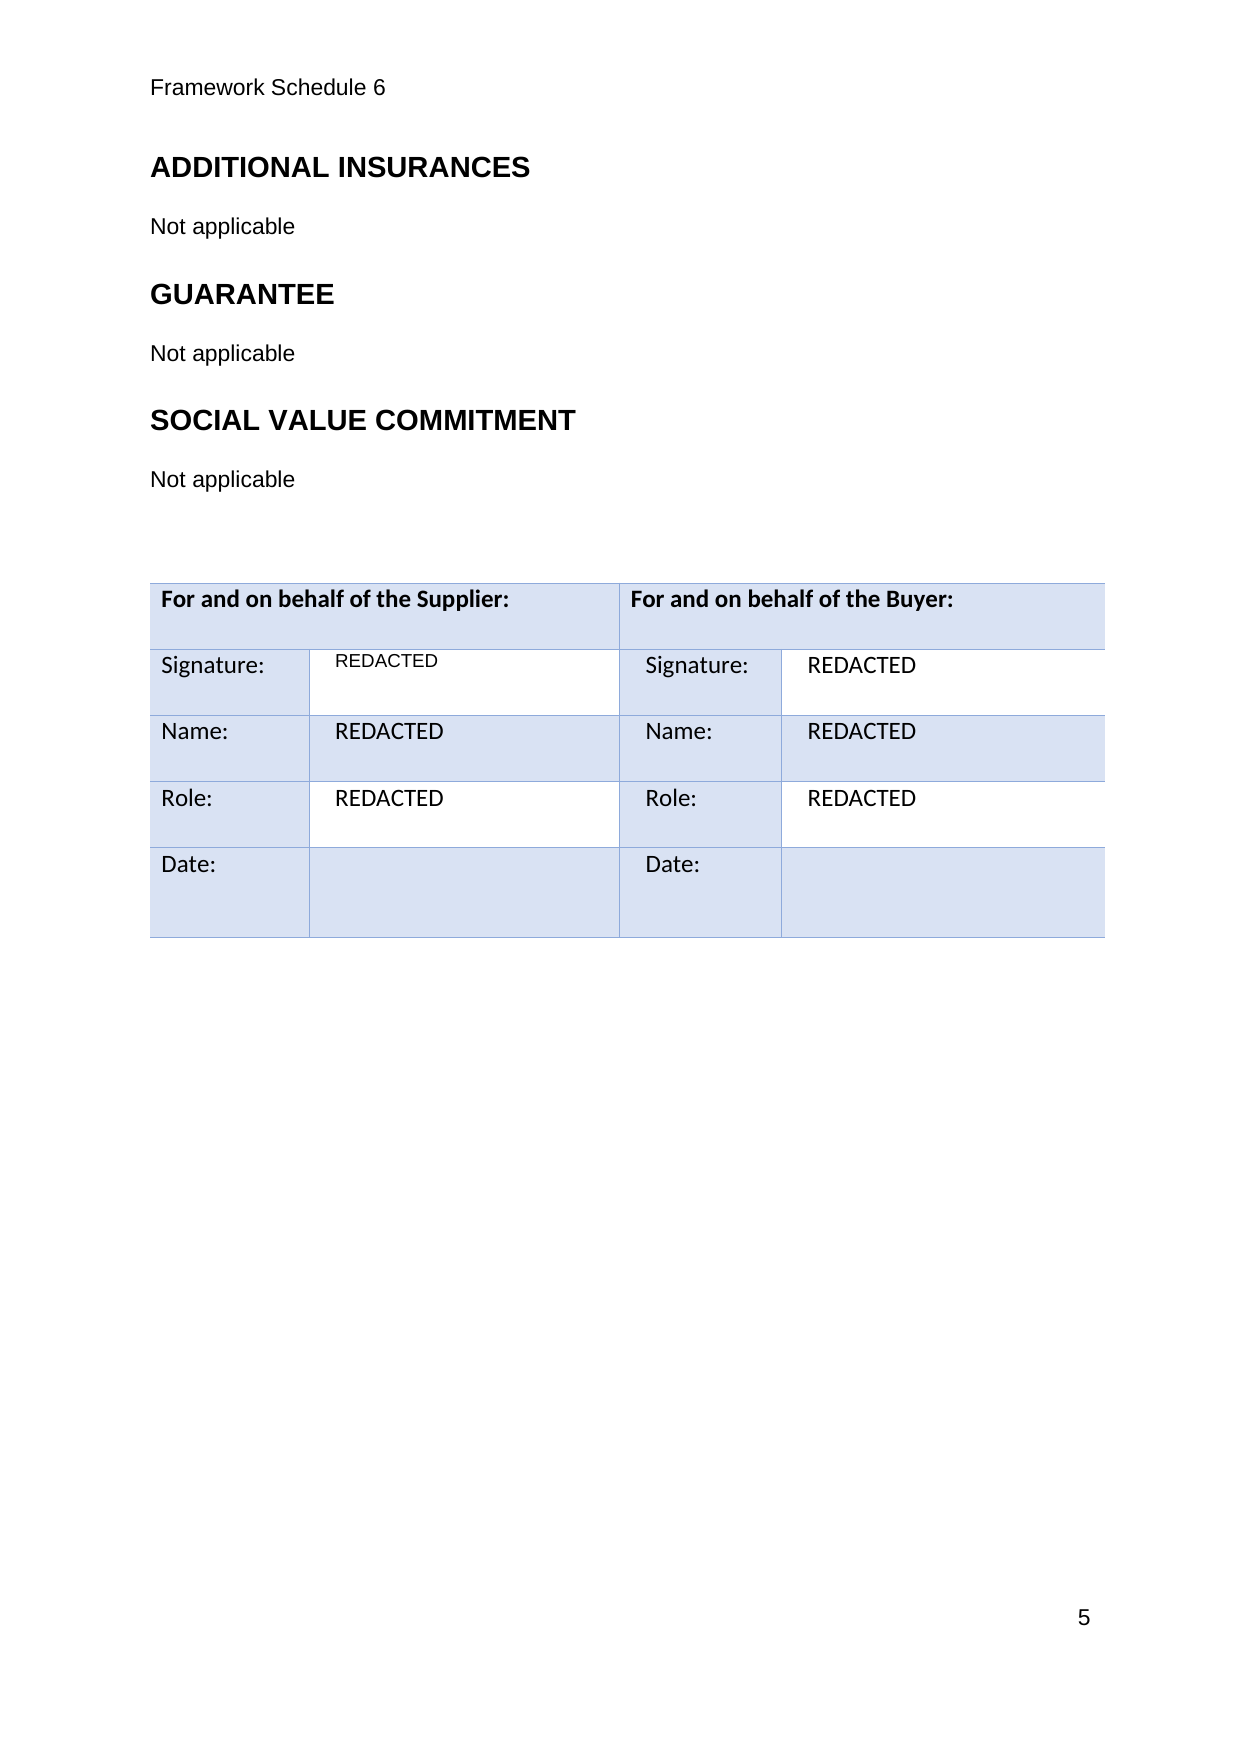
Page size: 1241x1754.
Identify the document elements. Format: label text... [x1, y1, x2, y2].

table_cell REDACTED [782, 782, 1105, 847]
table_cell REDACTED [310, 782, 619, 847]
table_cell Name: [150, 716, 309, 781]
subtitle GUARANTEE [150, 277, 1090, 310]
table_cell REDACTED [310, 716, 619, 781]
table_cell REDACTED [782, 650, 1105, 715]
table_cell Date: [620, 848, 781, 937]
table_cell Name: [620, 716, 781, 781]
text Not applicable [150, 466, 1090, 492]
table_cell Role: [620, 782, 781, 847]
table_cell Signature: [150, 650, 309, 715]
text Not applicable [150, 213, 1090, 239]
table_header For and on behalf of the Buyer: [620, 584, 1105, 649]
table_cell REDACTED [310, 650, 619, 715]
table_cell REDACTED [782, 716, 1105, 781]
text Not applicable [150, 339, 1090, 366]
table_cell [310, 848, 619, 937]
subtitle SOCIAL VALUE COMMITMENT [150, 403, 1090, 437]
subtitle ADDITIONAL INSURANCES [150, 150, 1090, 183]
table_header For and on behalf of the Supplier: [150, 584, 619, 649]
table_cell Date: [150, 848, 309, 937]
table_cell [782, 848, 1105, 937]
table_cell Signature: [620, 650, 781, 715]
table_cell Role: [150, 782, 309, 847]
